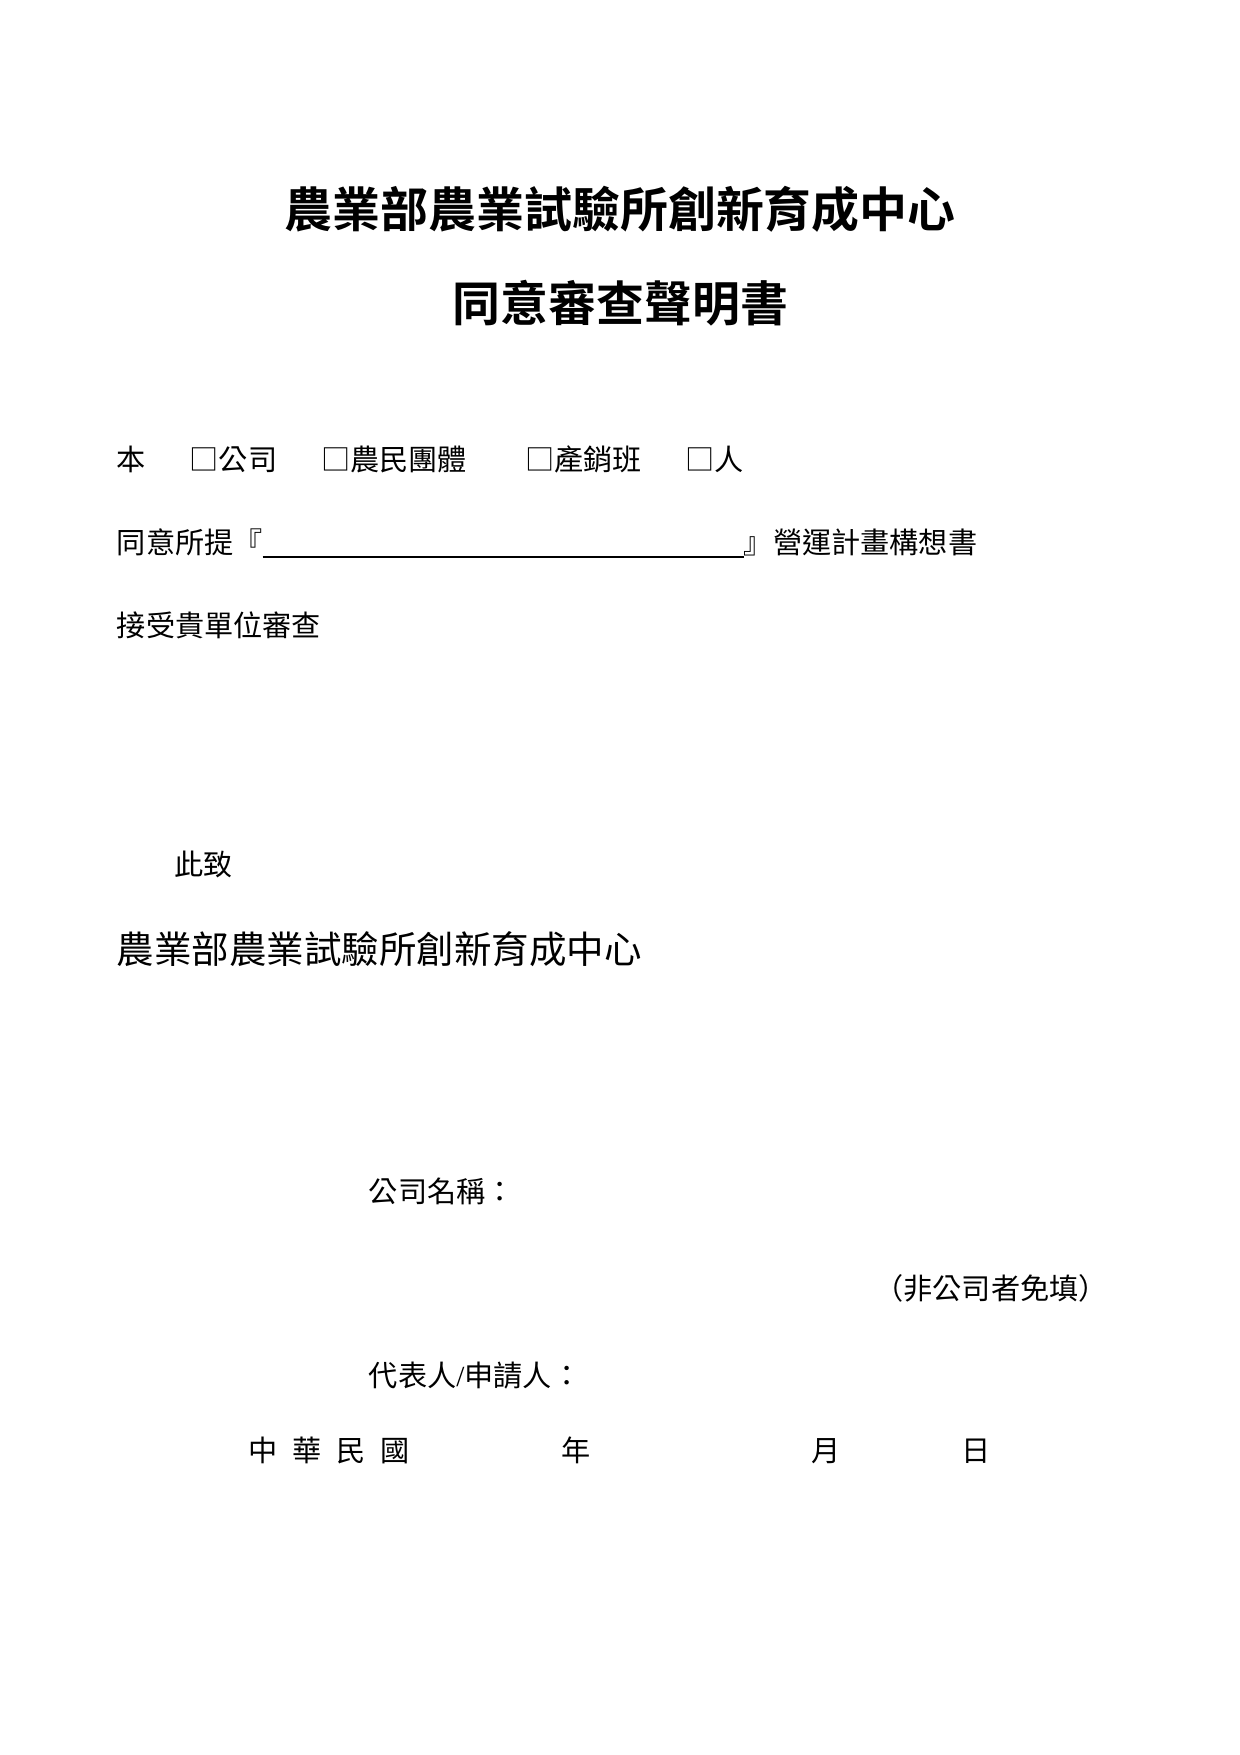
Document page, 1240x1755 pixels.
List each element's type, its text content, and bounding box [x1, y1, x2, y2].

text 農業部農業試驗所創新育成中心 [117, 934, 1122, 971]
text 中 華 民 國 年 月 日 [117, 1432, 1122, 1469]
text （非公司者免填） [370, 1269, 1122, 1307]
text 代表人/申請人： [369, 1357, 1122, 1394]
text 此致 [164, 845, 1122, 883]
text 同意所提『 』營運計畫構想書 [117, 523, 1122, 561]
text 同意審查聲明書 [118, 266, 1122, 336]
text 公司名稱： [369, 1172, 1122, 1209]
text 接受貴單位審查 [117, 606, 1122, 644]
text 農業部農業試驗所創新育成中心 [118, 172, 1122, 241]
text 本 □公司 □農民團體 □產銷班 □人 [117, 441, 1122, 478]
